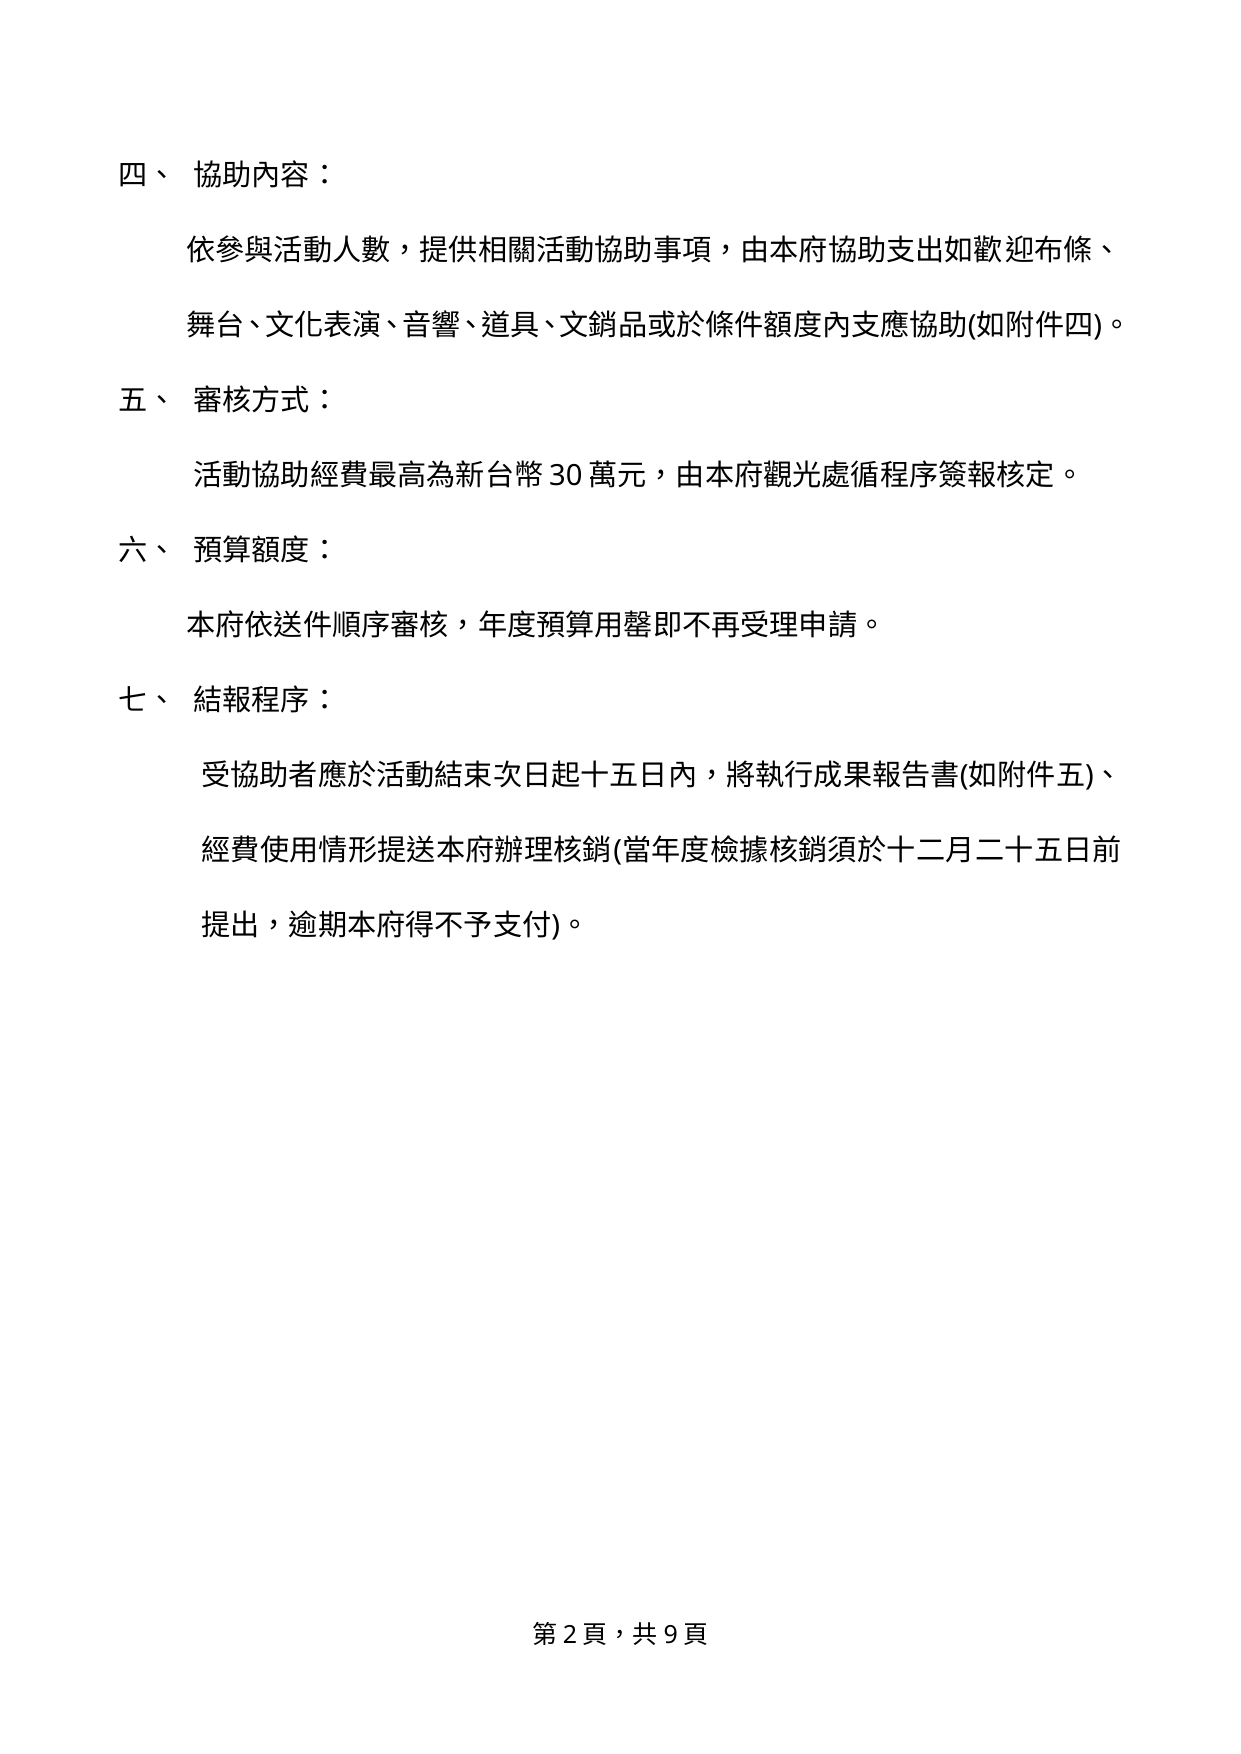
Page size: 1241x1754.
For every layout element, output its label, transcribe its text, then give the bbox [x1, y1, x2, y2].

text 受協助者應於活動結束次日起十五日內，將執行成果報告書(如附件五)、經費使用情形提送本府辦理核銷(當年度檢據核銷須於十二月二十五日前提出，逾期本府得不予支付)。 [201, 735, 1122, 960]
list 審核方式： [118, 360, 1122, 435]
list 預算額度： [118, 510, 1122, 585]
text 依參與活動人數，提供相關活動協助事項，由本府協助支出如歡迎布條、舞台、文化表演、音響、道具、文銷品或於條件額度內支應協助(如附件四)。 [186, 210, 1122, 360]
list 結報程序： [118, 660, 1122, 735]
text 活動協助經費最高為新台幣30萬元，由本府觀光處循程序簽報核定。 [193, 435, 1122, 510]
list 協助內容： [118, 135, 1122, 210]
text 本府依送件順序審核，年度預算用罄即不再受理申請。 [186, 585, 1122, 660]
